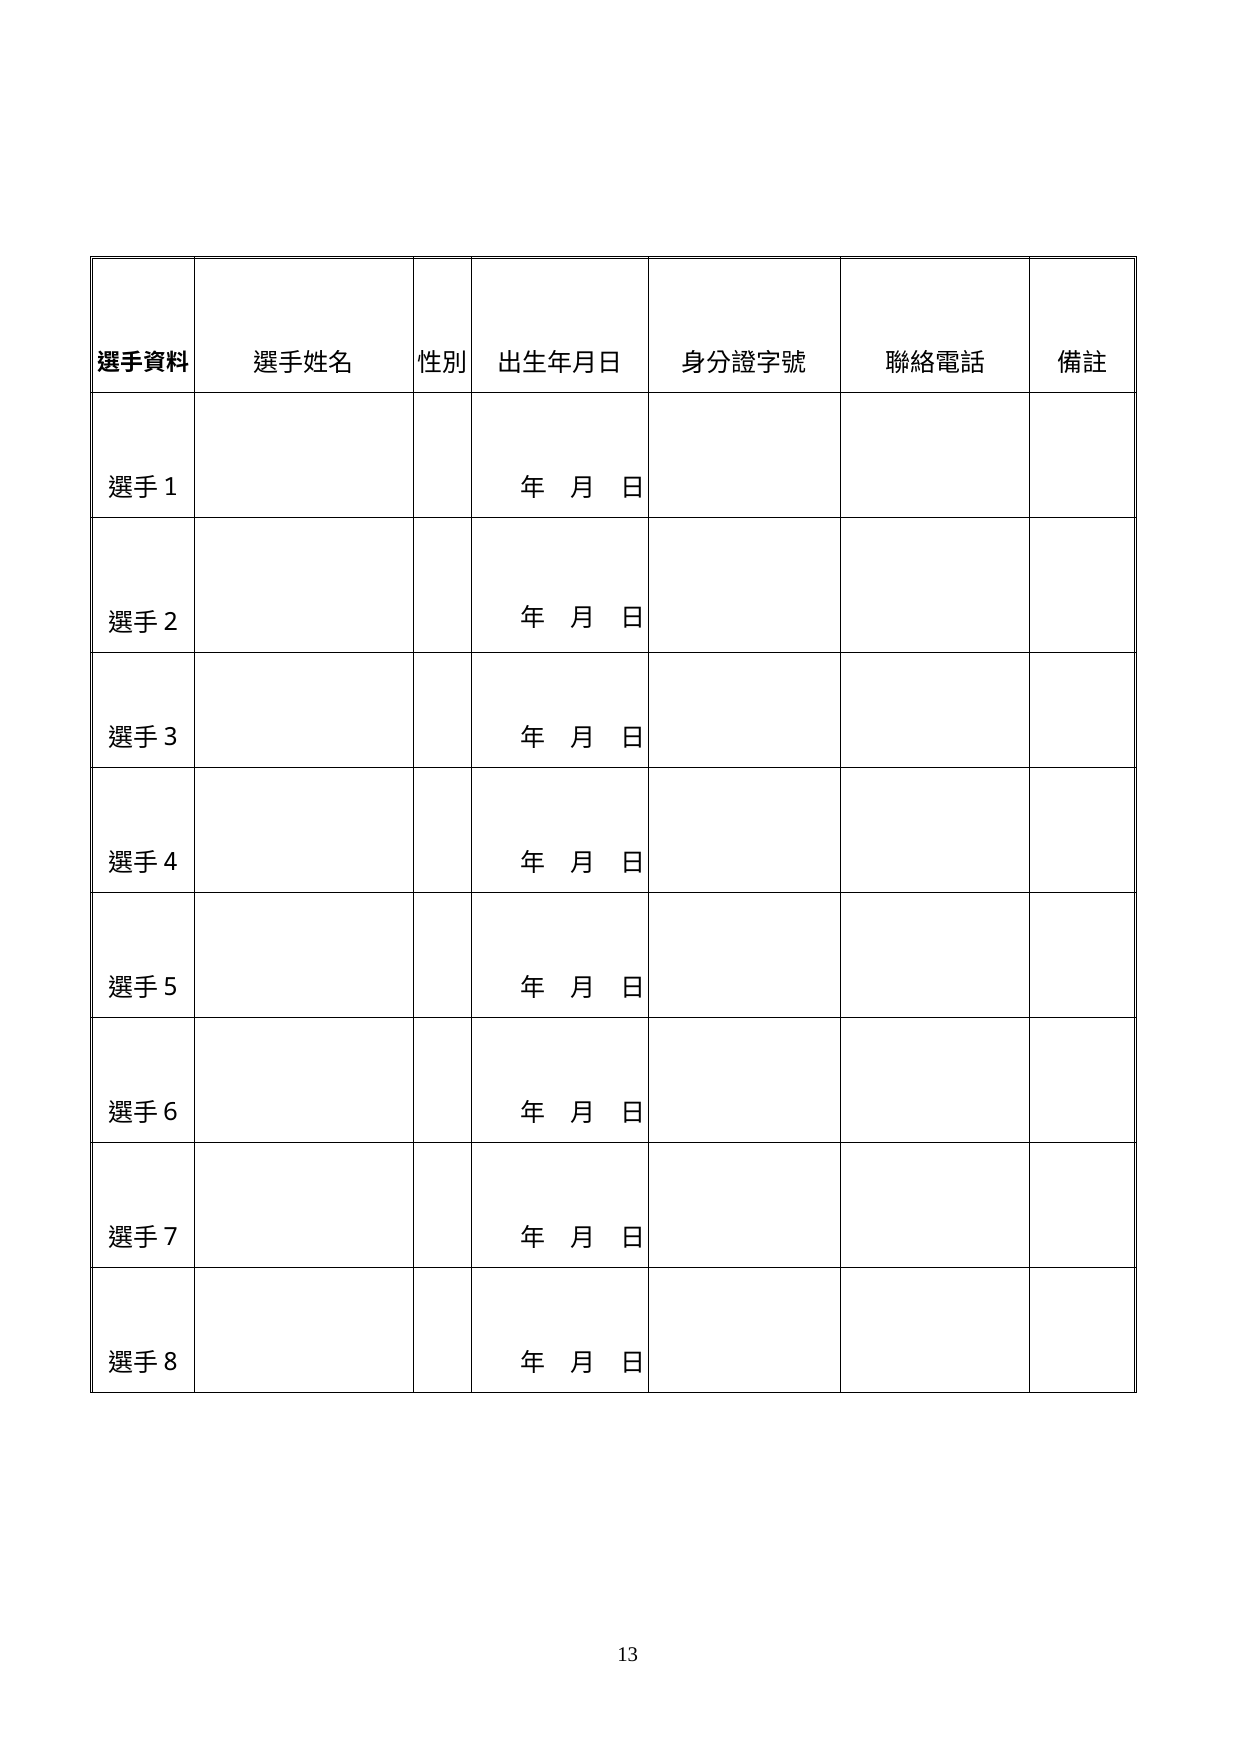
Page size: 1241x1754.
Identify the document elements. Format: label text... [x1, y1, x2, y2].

table_cell [649, 1268, 840, 1392]
table_cell [1030, 653, 1134, 767]
table_cell 選手姓名 [195, 259, 413, 392]
table_cell 選手資料 [93, 259, 194, 392]
table_cell 年 月 日 [472, 1143, 648, 1267]
table_cell [649, 1143, 840, 1267]
table_cell [649, 893, 840, 1017]
table_cell 年 月 日 [472, 1268, 648, 1392]
table_cell [649, 653, 840, 767]
table_cell [841, 1143, 1029, 1267]
table_cell 年 月 日 [472, 768, 648, 892]
table_cell [195, 393, 413, 517]
table_cell 出生年月日 [472, 259, 648, 392]
table_cell 備註 [1030, 259, 1134, 392]
table_cell 年 月 日 [472, 1018, 648, 1142]
table_cell [841, 653, 1029, 767]
table_cell [1030, 1268, 1134, 1392]
table_cell [841, 518, 1029, 652]
table_cell [414, 893, 471, 1017]
table_cell 年 月 日 [472, 893, 648, 1017]
table_cell 選手5 [93, 893, 194, 1017]
table_cell [649, 393, 840, 517]
table_cell 選手1 [93, 393, 194, 517]
table_cell 聯絡電話 [841, 259, 1029, 392]
table_cell [841, 393, 1029, 517]
table_cell 年 月 日 [472, 653, 648, 767]
table_cell [195, 1143, 413, 1267]
table_cell [195, 768, 413, 892]
table_cell [841, 1018, 1029, 1142]
table_cell [649, 768, 840, 892]
table_cell [1030, 1143, 1134, 1267]
table_cell [1030, 518, 1134, 652]
table_cell [649, 1018, 840, 1142]
table_cell 選手2 [93, 518, 194, 652]
table_cell 選手6 [93, 1018, 194, 1142]
table_cell [195, 1018, 413, 1142]
table_cell [1030, 393, 1134, 517]
table_cell [1030, 768, 1134, 892]
table_cell 年 月 日 [472, 393, 648, 517]
table_cell [414, 1268, 471, 1392]
table_cell [414, 1143, 471, 1267]
table_cell [649, 518, 840, 652]
table_cell [414, 768, 471, 892]
table_cell 選手4 [93, 768, 194, 892]
table_cell 選手3 [93, 653, 194, 767]
table_cell [195, 893, 413, 1017]
table_cell 年 月 日 [472, 518, 648, 652]
table_cell [414, 1018, 471, 1142]
table_cell 身分證字號 [649, 259, 840, 392]
table_cell [1030, 1018, 1134, 1142]
table_cell [414, 393, 471, 517]
table_cell 性別 [414, 259, 471, 392]
table_cell [414, 653, 471, 767]
table_cell [195, 1268, 413, 1392]
table_cell [414, 518, 471, 652]
table_cell [841, 1268, 1029, 1392]
table_cell [841, 893, 1029, 1017]
table_cell 選手7 [93, 1143, 194, 1267]
table_cell [195, 518, 413, 652]
table_cell [1030, 893, 1134, 1017]
table_cell [841, 768, 1029, 892]
table_cell 選手8 [93, 1268, 194, 1392]
table_cell [195, 653, 413, 767]
